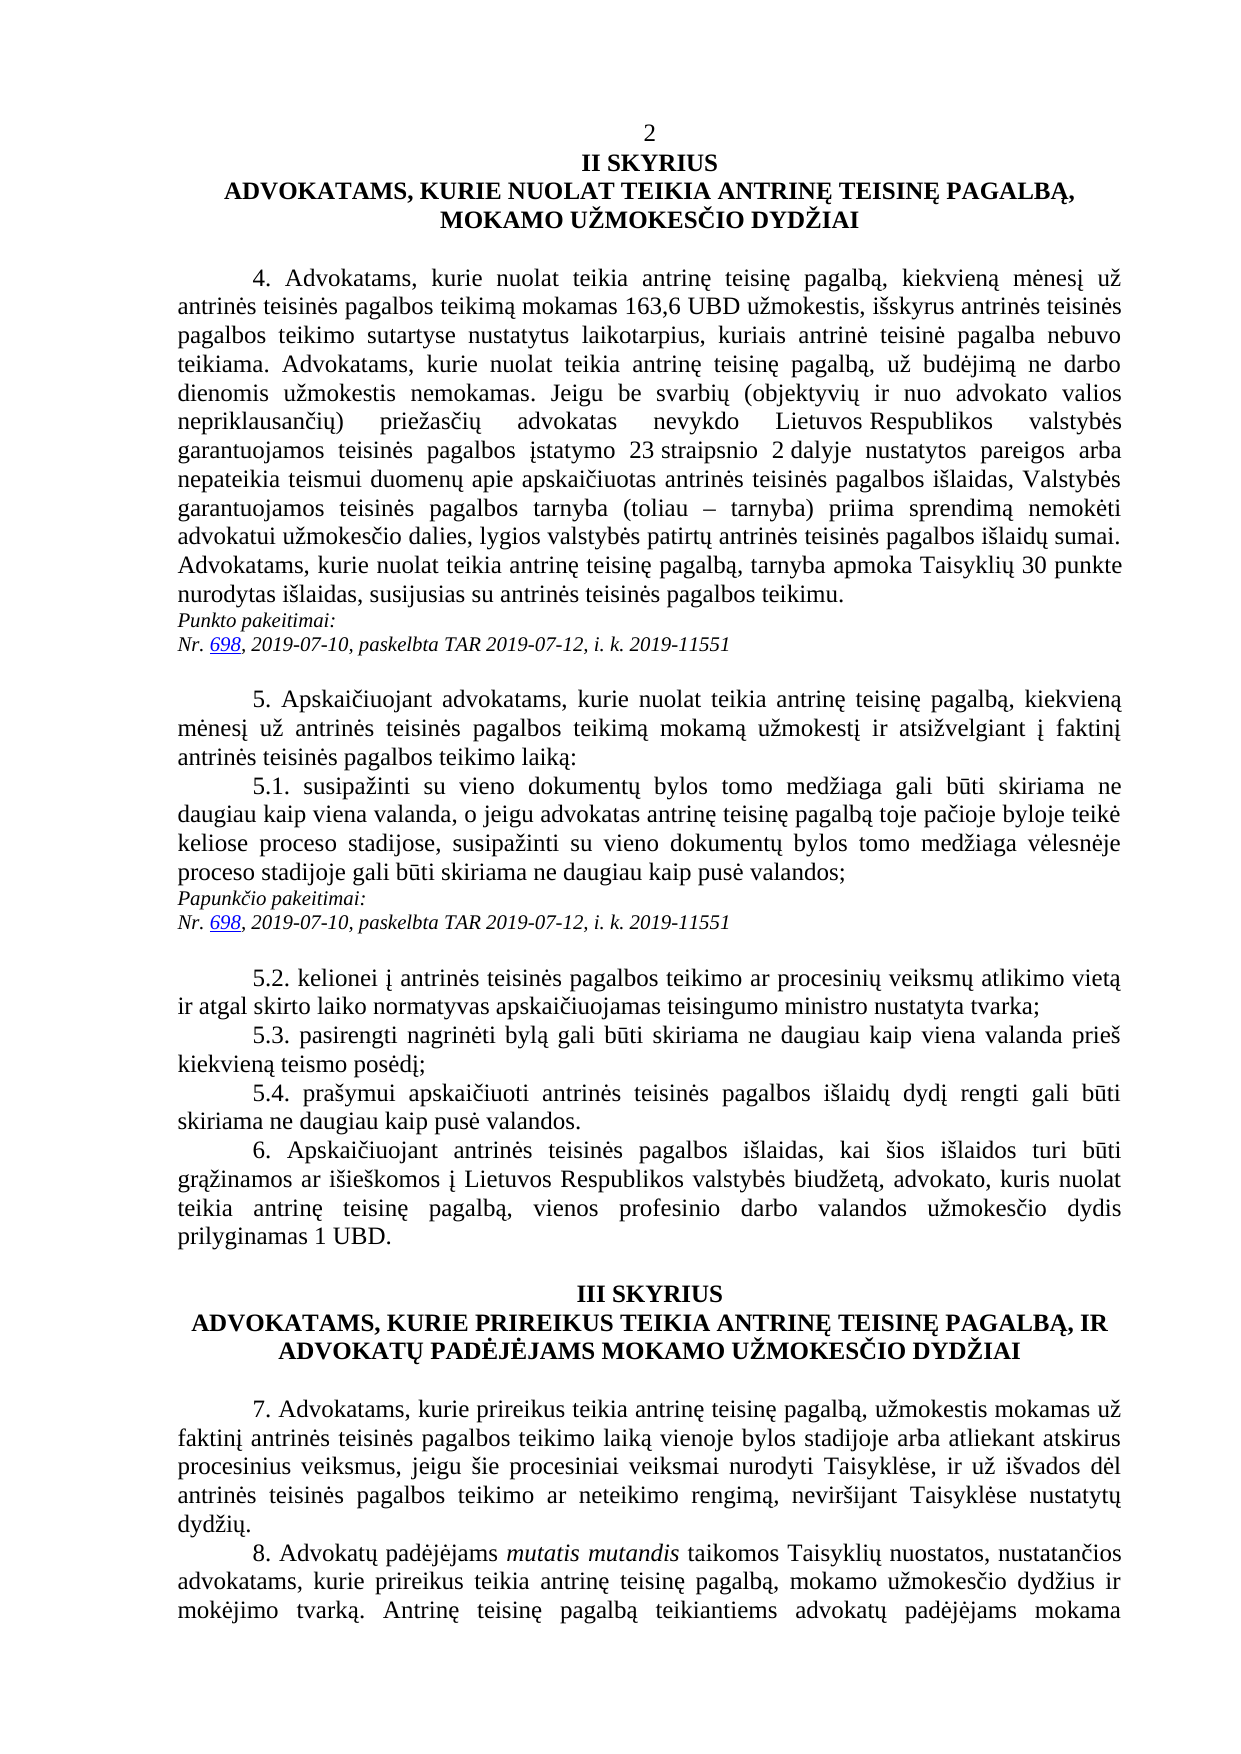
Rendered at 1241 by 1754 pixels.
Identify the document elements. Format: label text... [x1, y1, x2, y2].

text 5.2. kelionei į antrinės teisinės pagalbos teikimo ar procesinių veiksmų atlikimo vietą ir atgal skirto laiko normatyvas apskaičiuojamas teisingumo ministro nustatyta tvarka; [177, 963, 1122, 1020]
text 5.4. prašymui apskaičiuoti antrinės teisinės pagalbos išlaidų dydį rengti gali būti skiriama ne daugiau kaip pusė valandos. [177, 1078, 1122, 1135]
text Nr. 698, 2019-07-10, paskelbta TAR 2019-07-12, i. k. 2019-11551 [177, 632, 1122, 656]
text 4. Advokatams, kurie nuolat teikia antrinę teisinę pagalbą, kiekvieną mėnesį už antrinės teisinės pagalbos teikimą mokamas 163,6 UBD užmokestis, išskyrus antrinės teisinės pagalbos teikimo sutartyse nustatytus laikotarpius, kuriais antrinė teisinė pagalba nebuvo teikiama. Advokatams, kurie nuolat teikia antrinę teisinę pagalbą, už budėjimą ne darbo dienomis užmokestis nemokamas. Jeigu be svarbių (objektyvių ir nuo advokato valios nepriklausančių) priežasčių advokatas nevykdo Lietuvos Respublikos valstybės garantuojamos teisinės pagalbos įstatymo 23 straipsnio 2 dalyje nustatytos pareigos arba nepateikia teismui duomenų apie apskaičiuotas antrinės teisinės pagalbos išlaidas, Valstybės garantuojamos teisinės pagalbos tarnyba (toliau – tarnyba) priima sprendimą nemokėti advokatui užmokesčio dalies, lygios valstybės patirtų antrinės teisinės pagalbos išlaidų sumai. Advokatams, kurie nuolat teikia antrinę teisinę pagalbą, tarnyba apmoka Taisyklių 30 punkte nurodytas išlaidas, susijusias su antrinės teisinės pagalbos teikimu. [177, 263, 1122, 608]
text ADVOKATAMS, KURIE NUOLAT TEIKIA ANTRINĘ TEISINĘ PAGALBĄ, MOKAMO UŽMOKESČIO DYDŽIAI [177, 176, 1122, 234]
text ADVOKATAMS, KURIE PRIREIKUS TEIKIA ANTRINĘ TEISINĘ PAGALBĄ, IR ADVOKATŲ PADĖJĖJAMS MOKAMO UŽMOKESČIO DYDŽIAI [177, 1308, 1122, 1365]
text 5.1. susipažinti su vieno dokumentų bylos tomo medžiaga gali būti skiriama ne daugiau kaip viena valanda, o jeigu advokatas antrinę teisinę pagalbą toje pačioje byloje teikė keliose proceso stadijose, susipažinti su vieno dokumentų bylos tomo medžiaga vėlesnėje proceso stadijoje gali būti skiriama ne daugiau kaip pusė valandos; [177, 771, 1122, 886]
text 5.3. pasirengti nagrinėti bylą gali būti skiriama ne daugiau kaip viena valanda prieš kiekvieną teismo posėdį; [177, 1020, 1122, 1078]
text Nr. 698, 2019-07-10, paskelbta TAR 2019-07-12, i. k. 2019-11551 [177, 910, 1122, 934]
text II SKYRIUS [177, 148, 1122, 176]
text 6. Apskaičiuojant antrinės teisinės pagalbos išlaidas, kai šios išlaidos turi būti grąžinamos ar išieškomos į Lietuvos Respublikos valstybės biudžetą, advokato, kuris nuolat teikia antrinę teisinę pagalbą, vienos profesinio darbo valandos užmokesčio dydis prilyginamas 1 UBD. [177, 1135, 1122, 1250]
text Punkto pakeitimai: [177, 608, 1122, 632]
text Papunkčio pakeitimai: [177, 886, 1122, 910]
text 8. Advokatų padėjėjams mutatis mutandis taikomos Taisyklių nuostatos, nustatančios advokatams, kurie prireikus teikia antrinę teisinę pagalbą, mokamo užmokesčio dydžius ir mokėjimo tvarką. Antrinę teisinę pagalbą teikiantiems advokatų padėjėjams mokama [177, 1538, 1122, 1624]
text III SKYRIUS [177, 1279, 1122, 1308]
text 7. Advokatams, kurie prireikus teikia antrinę teisinę pagalbą, užmokestis mokamas už faktinį antrinės teisinės pagalbos teikimo laiką vienoje bylos stadijoje arba atliekant atskirus procesinius veiksmus, jeigu šie procesiniai veiksmai nurodyti Taisyklėse, ir už išvados dėl antrinės teisinės pagalbos teikimo ar neteikimo rengimą, neviršijant Taisyklėse nustatytų dydžių. [177, 1394, 1122, 1538]
text 5. Apskaičiuojant advokatams, kurie nuolat teikia antrinę teisinę pagalbą, kiekvieną mėnesį už antrinės teisinės pagalbos teikimą mokamą užmokestį ir atsižvelgiant į faktinį antrinės teisinės pagalbos teikimo laiką: [177, 684, 1122, 771]
